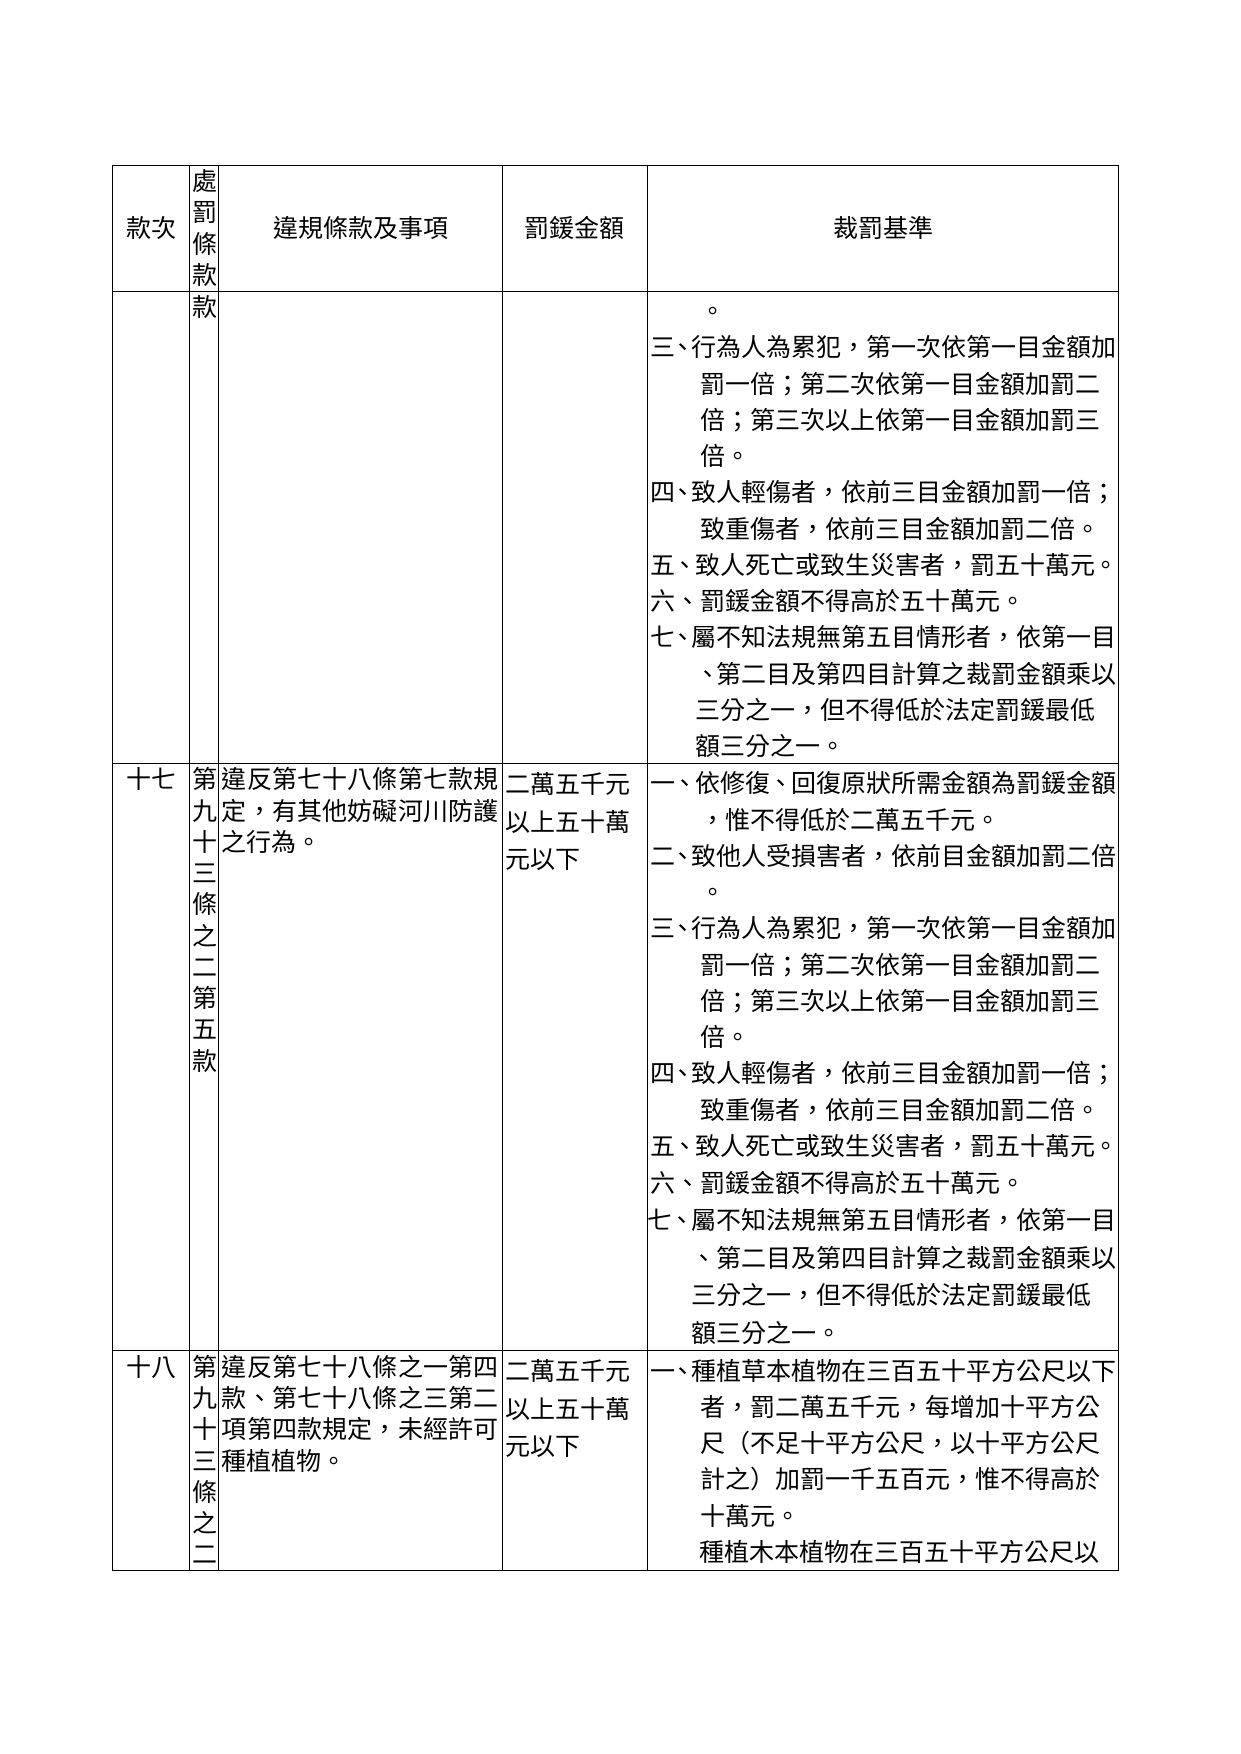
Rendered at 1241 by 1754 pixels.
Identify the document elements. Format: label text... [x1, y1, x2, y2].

table_cell 第九十三條之二第五款 [190, 764, 218, 1350]
table_cell 第九十三條之二 [190, 1351, 218, 1570]
table_cell 一、依修復、回復原狀所需金額為罰鍰金額，惟不得低於二萬五千元。 二、致他人受損害者，依前目金額加罰二倍。 三、行為人為累犯，第一次依第一目金額加罰一倍；第二次依第一目金額加罰二倍；第三次以上依第一目金額加罰三倍。 四、致人輕傷者，依前三目金額加罰一倍；致重傷者，依前三目金額加罰二倍。 五、致人死亡或致生災害者，罰五十萬元。 六、罰鍰金額不得高於五十萬元。 七、屬不知法規無第五目情形者，依第一目、第二目及第四目計算之裁罰金額乘以三分之一，但不得低於法定罰鍰最低額三分之一。 [648, 764, 1118, 1350]
table_cell 一、種植草本植物在三百五十平方公尺以下者，罰二萬五千元，每增加十平方公尺（不足十平方公尺，以十平方公尺計之）加罰一千五百元，惟不得高於十萬元。 種植木本植物在三百五十平方公尺以 [648, 1351, 1118, 1570]
table_header 款次 [113, 166, 189, 291]
table_cell 款 [190, 292, 218, 763]
table_cell [219, 292, 502, 763]
table_header 處罰條款 [190, 166, 218, 291]
table_cell 十七 [113, 764, 189, 1350]
table_cell 二萬五千元以上五十萬元以下 [503, 1351, 647, 1570]
table_cell [503, 292, 647, 763]
table_cell 二萬五千元以上五十萬元以下 [503, 764, 647, 1350]
table_cell 。 三、行為人為累犯，第一次依第一目金額加罰一倍；第二次依第一目金額加罰二倍；第三次以上依第一目金額加罰三倍。 四、致人輕傷者，依前三目金額加罰一倍；致重傷者，依前三目金額加罰二倍。 五、致人死亡或致生災害者，罰五十萬元。 六、罰鍰金額不得高於五十萬元。 七、屬不知法規無第五目情形者，依第一目、第二目及第四目計算之裁罰金額乘以三分之一，但不得低於法定罰鍰最低額三分之一。 [648, 292, 1118, 763]
table_header 裁罰基準 [648, 166, 1118, 291]
table_cell 違反第七十八條之一第四款、第七十八條之三第二項第四款規定，未經許可種植植物。 [219, 1351, 502, 1570]
table_header 違規條款及事項 [219, 166, 502, 291]
table_cell [113, 292, 189, 763]
table_cell 十八 [113, 1351, 189, 1570]
table_cell 違反第七十八條第七款規定，有其他妨礙河川防護之行為。 [219, 764, 502, 1350]
table_header 罰鍰金額 [503, 166, 647, 291]
